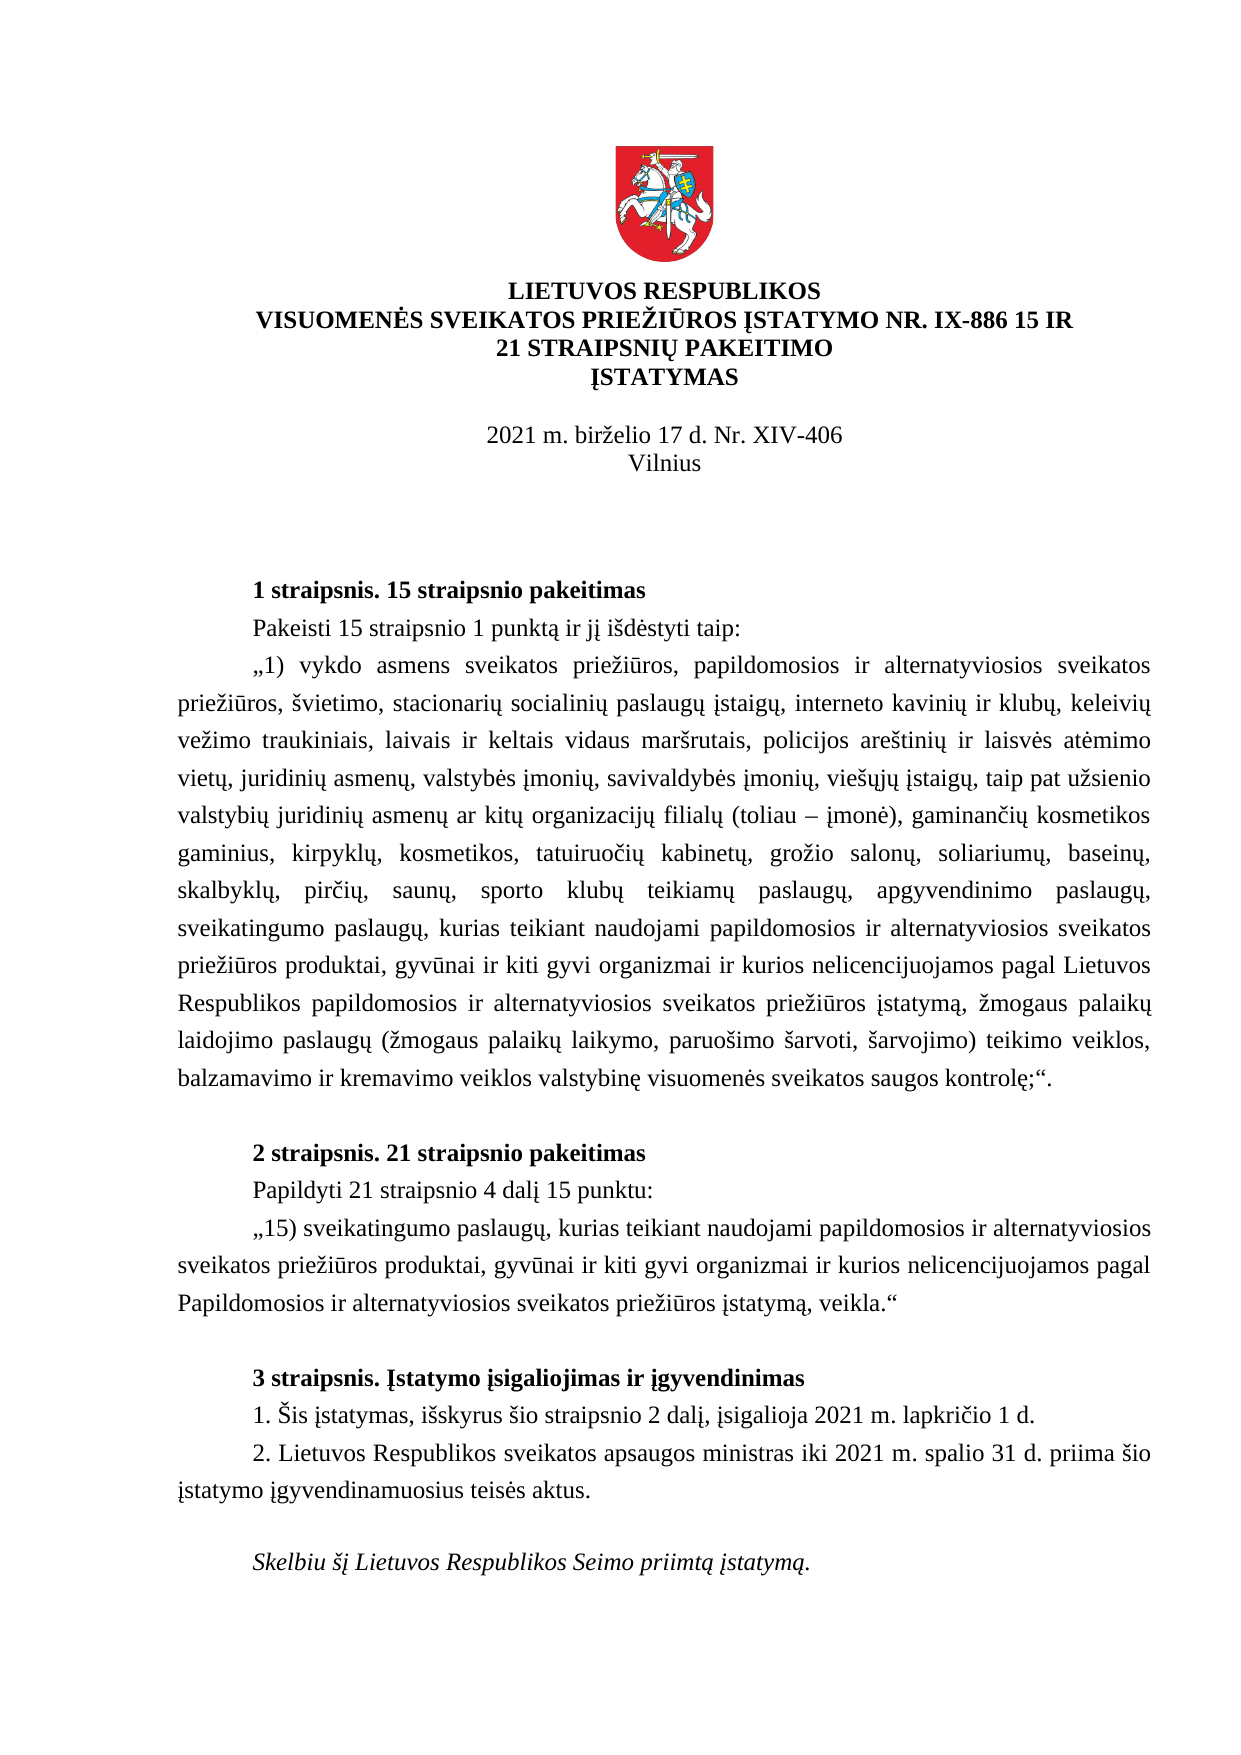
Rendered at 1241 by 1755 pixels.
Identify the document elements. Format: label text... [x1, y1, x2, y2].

text Skelbiu šį Lietuvos Respublikos Seimo priimtą įstatymą. [177, 1547, 1152, 1576]
text Vilnius [177, 448, 1152, 477]
text „15) sveikatingumo paslaugų, kurias teikiant naudojami papildomosios ir alternatyviosios sveikatos priežiūros produktai, gyvūnai ir kiti gyvi organizmai ir kurios nelicencijuojamos pagal Papildomosios ir alternatyviosios sveikatos priežiūros įstatymą, veikla.“ [177, 1204, 1152, 1316]
text 1 straipsnis. 15 straipsnio pakeitimas [177, 566, 1152, 604]
text „1) vykdo asmens sveikatos priežiūros, papildomosios ir alternatyviosios sveikatos priežiūros, švietimo, stacionarių socialinių paslaugų įstaigų, interneto kavinių ir klubų, keleivių vežimo traukiniais, laivais ir keltais vidaus maršrutais, policijos areštinių ir laisvės atėmimo vietų, juridinių asmenų, valstybės įmonių, savivaldybės įmonių, viešųjų įstaigų, taip pat užsienio valstybių juridinių asmenų ar kitų organizacijų filialų (toliau – įmonė), gaminančių kosmetikos gaminius, kirpyklų, kosmetikos, tatuiruočių kabinetų, grožio salonų, soliariumų, baseinų, skalbyklų, pirčių, saunų, sporto klubų teikiamų paslaugų, apgyvendinimo paslaugų, sveikatingumo paslaugų, kurias teikiant naudojami papildomosios ir alternatyviosios sveikatos priežiūros produktai, gyvūnai ir kiti gyvi organizmai ir kurios nelicencijuojamos pagal Lietuvos Respublikos papildomosios ir alternatyviosios sveikatos priežiūros įstatymą, žmogaus palaikų laidojimo paslaugų (žmogaus palaikų laikymo, paruošimo šarvoti, šarvojimo) teikimo veiklos, balzamavimo ir kremavimo veiklos valstybinę visuomenės sveikatos saugos kontrolę;“. [177, 641, 1152, 1091]
text Papildyti 21 straipsnio 4 dalį 15 punktu: [177, 1166, 1152, 1204]
text ĮSTATYMAS [177, 362, 1152, 391]
text 3 straipsnis. Įstatymo įsigaliojimas ir įgyvendinimas [177, 1354, 1152, 1391]
text 2. Lietuvos Respublikos sveikatos apsaugos ministras iki 2021 m. spalio 31 d. priima šio įstatymo įgyvendinamuosius teisės aktus. [177, 1429, 1152, 1504]
text 2021 m. birželio 17 d. Nr. XIV-406 [177, 420, 1152, 448]
text LIETUVOS RESPUBLIKOS [177, 276, 1152, 305]
text VISUOMENĖS SVEIKATOS PRIEŽIŪROS ĮSTATYMO NR. IX-886 15 IR 21 STRAIPSNIŲ PAKEITIMO [177, 305, 1152, 362]
text 1. Šis įstatymas, išskyrus šio straipsnio 2 dalį, įsigalioja 2021 m. lapkričio 1 d. [177, 1391, 1152, 1429]
text Pakeisti 15 straipsnio 1 punktą ir jį išdėstyti taip: [177, 604, 1152, 641]
text 2 straipsnis. 21 straipsnio pakeitimas [177, 1129, 1152, 1166]
